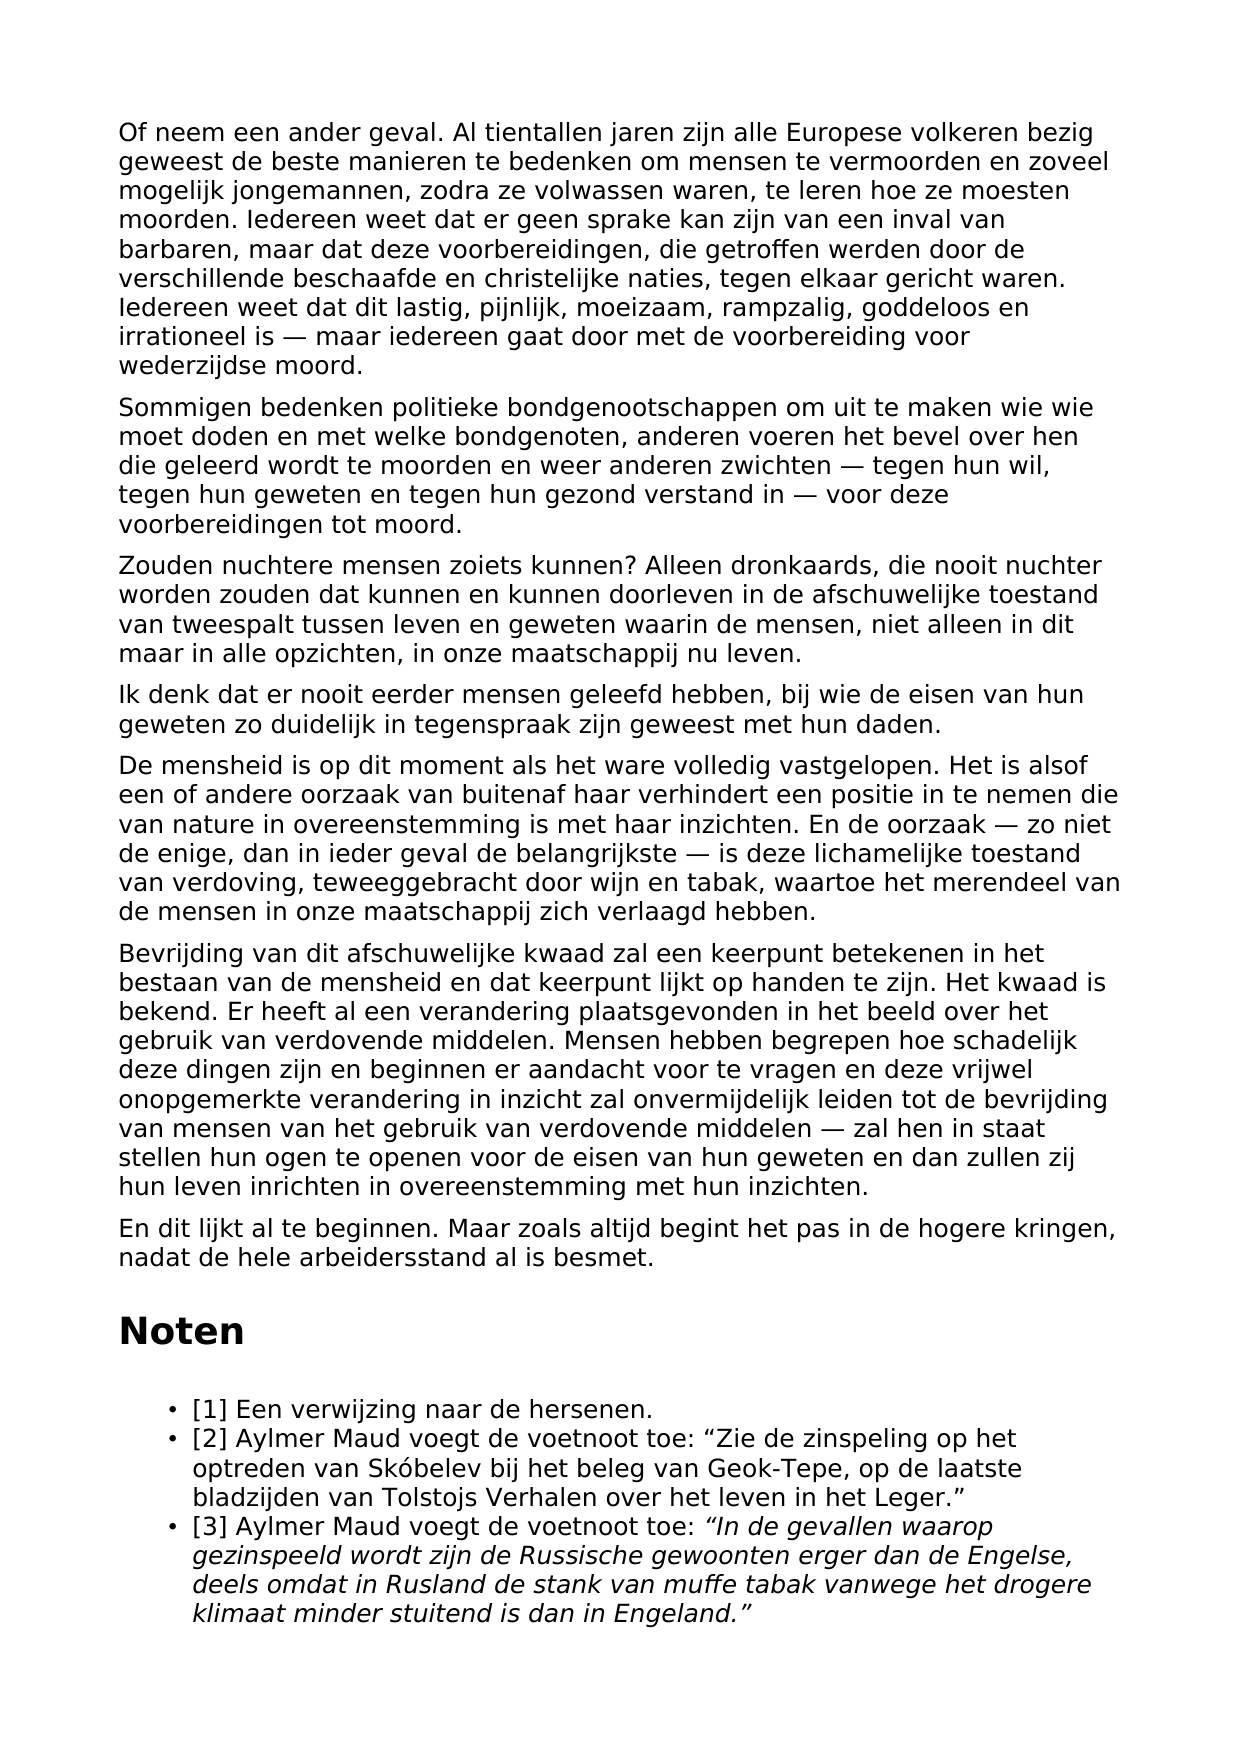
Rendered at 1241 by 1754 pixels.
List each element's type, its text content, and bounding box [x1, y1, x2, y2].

text Of neem een ander geval. Al tientallen jaren zijn alle Europese volkeren bezig geweest de beste manieren te bedenken om mensen te vermoorden en zoveel mogelijk jongemannen, zodra ze volwassen waren, te leren hoe ze moesten moorden. Iedereen weet dat er geen sprake kan zijn van een inval van barbaren, maar dat deze voorbereidingen, die getroffen werden door de verschillende beschaafde en christelijke naties, tegen elkaar gericht waren. Iedereen weet dat dit lastig, pijnlijk, moeizaam, rampzalig, goddeloos en irrationeel is — maar iedereen gaat door met de voorbereiding voor wederzijdse moord. [118, 118, 1122, 381]
text En dit lijkt al te beginnen. Maar zoals altijd begint het pas in de hogere kringen, nadat de hele arbeidersstand al is besmet. [118, 1214, 1122, 1272]
subtitle Noten [118, 1310, 1122, 1353]
list [3] Aylmer Maud voegt de voetnoot toe: “In de gevallen waarop gezinspeeld wordt zijn de Russische gewoonten erger dan de Engelse, deels omdat in Rusland de stank van muffe tabak vanwege het drogere klimaat minder stuitend is dan in Engeland.” [177, 1512, 1122, 1629]
list [1] Een verwijzing naar de hersenen. [177, 1395, 1122, 1424]
text Zouden nuchtere mensen zoiets kunnen? Alleen dronkaards, die nooit nuchter worden zouden dat kunnen en kunnen doorleven in de afschuwelijke toestand van tweespalt tussen leven en geweten waarin de mensen, niet alleen in dit maar in alle opzichten, in onze maatschappij nu leven. [118, 551, 1122, 668]
text Ik denk dat er nooit eerder mensen geleefd hebben, bij wie de eisen van hun geweten zo duidelijk in tegenspraak zijn geweest met hun daden. [118, 681, 1122, 739]
text De mensheid is op dit moment als het ware volledig vastgelopen. Het is alsof een of andere oorzaak van buitenaf haar verhindert een positie in te nemen die van nature in overeenstemming is met haar inzichten. En de oorzaak — zo niet de enige, dan in ieder geval de belangrijkste — is deze lichamelijke toestand van verdoving, teweeggebracht door wijn en tabak, waartoe het merendeel van de mensen in onze maatschappij zich verlaagd hebben. [118, 751, 1122, 926]
text Sommigen bedenken politieke bondgenootschappen om uit te maken wie wie moet doden en met welke bondgenoten, anderen voeren het bevel over hen die geleerd wordt te moorden en weer anderen zwichten — tegen hun wil, tegen hun geweten en tegen hun gezond verstand in — voor deze voorbereidingen tot moord. [118, 393, 1122, 539]
text Bevrijding van dit afschuwelijke kwaad zal een keerpunt betekenen in het bestaan van de mensheid en dat keerpunt lijkt op handen te zijn. Het kwaad is bekend. Er heeft al een verandering plaatsgevonden in het beeld over het gebruik van verdovende middelen. Mensen hebben begrepen hoe schadelijk deze dingen zijn en beginnen er aandacht voor te vragen en deze vrijwel onopgemerkte verandering in inzicht zal onvermijdelijk leiden tot de bevrijding van mensen van het gebruik van verdovende middelen — zal hen in staat stellen hun ogen te openen voor de eisen van hun geweten en dan zullen zij hun leven inrichten in overeenstemming met hun inzichten. [118, 939, 1122, 1201]
list [2] Aylmer Maud voegt de voetnoot toe: “Zie de zinspeling op het optreden van Skóbelev bij het beleg van Geok-Tepe, op de laatste bladzijden van Tolstojs Verhalen over het leven in het Leger.” [177, 1424, 1122, 1512]
